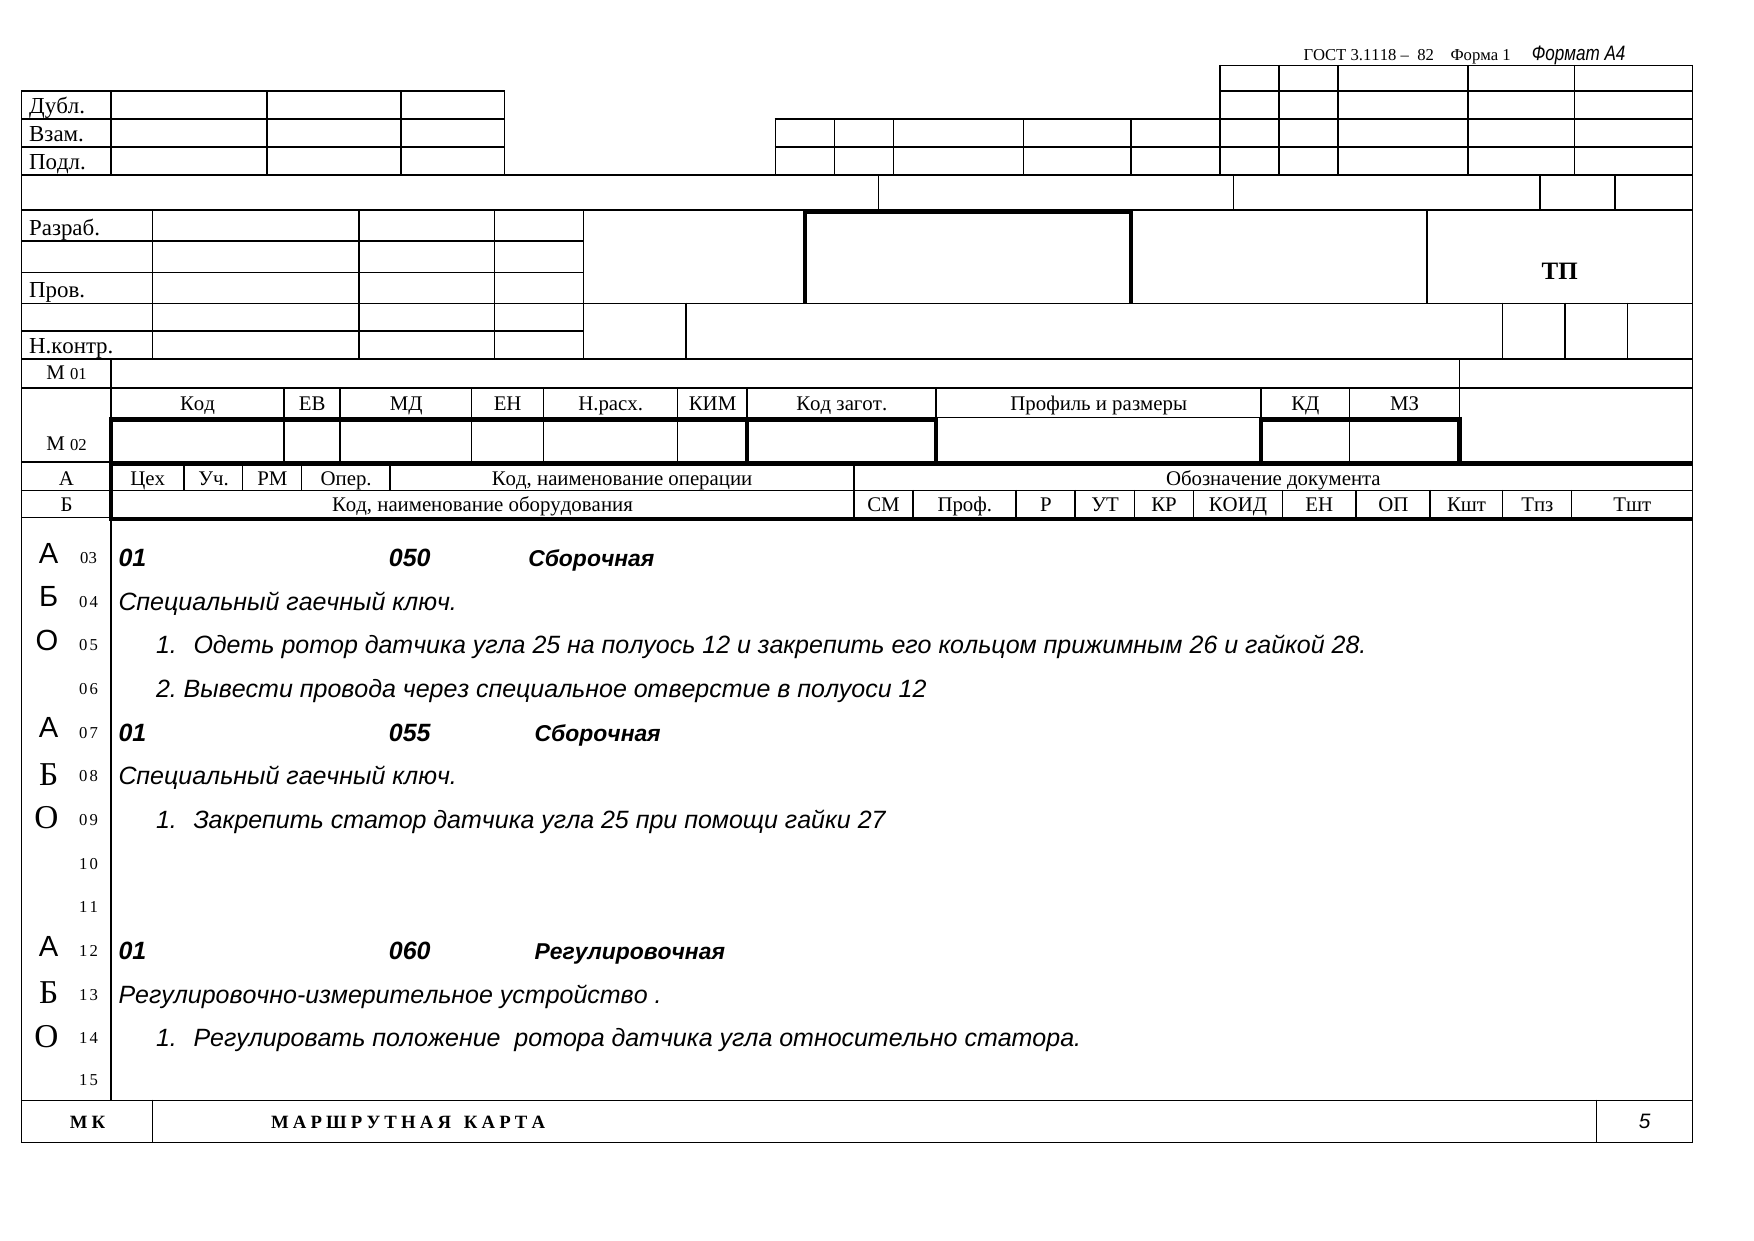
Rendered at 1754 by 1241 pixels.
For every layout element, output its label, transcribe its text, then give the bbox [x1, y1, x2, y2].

table_header ГОСТ 3.1118 – 82 Форма 1 Формат А4 [22, 41, 1664, 65]
table_cell [894, 120, 1023, 146]
table_cell [153, 211, 358, 240]
table_cell [1131, 65, 1219, 90]
table_cell [153, 304, 358, 330]
table_cell [1280, 148, 1337, 174]
table_cell 08 [65, 754, 110, 798]
table_cell [401, 65, 504, 90]
table_cell [1339, 66, 1467, 90]
table_cell [1628, 304, 1692, 358]
table_cell [22, 304, 152, 330]
table_cell [1469, 120, 1574, 146]
table_cell [1280, 92, 1337, 118]
table_cell [584, 304, 685, 358]
table_cell [268, 92, 400, 118]
table_cell 11 [65, 885, 110, 928]
table_cell [1280, 120, 1337, 146]
table_cell 13 [65, 972, 110, 1016]
table_cell ЕВ [285, 389, 339, 417]
table_cell [112, 885, 1692, 928]
table_cell [153, 273, 358, 302]
table_cell [1575, 92, 1692, 118]
table_cell [1460, 360, 1692, 387]
table_cell [112, 841, 1692, 885]
table_cell О [22, 1016, 65, 1059]
table_cell [687, 304, 1502, 358]
table_cell Профиль и размеры [937, 389, 1260, 417]
table_cell [775, 65, 834, 90]
table_cell [1133, 211, 1426, 302]
table_cell [1339, 148, 1467, 174]
table_cell Цех [113, 466, 183, 490]
table_cell [1132, 148, 1219, 174]
table_cell О [22, 623, 65, 667]
table_cell [807, 214, 1129, 302]
table_cell [505, 90, 775, 118]
table_cell КР [1135, 491, 1193, 517]
table_cell [1023, 90, 1131, 118]
table_cell А [22, 536, 65, 579]
table_cell Тпз [1503, 491, 1571, 517]
table_cell [1280, 66, 1337, 90]
table_cell [1023, 65, 1131, 90]
table_cell [268, 120, 400, 146]
table_cell МЗ [1350, 389, 1459, 417]
table_cell МД [341, 389, 471, 417]
table_cell Б [22, 491, 109, 517]
table_cell [1541, 176, 1614, 209]
table_cell Регулировочно-измерительное устройство . [112, 972, 1692, 1016]
table_cell [834, 65, 893, 90]
table_cell 01 055 Сборочная [112, 710, 1692, 754]
table_cell [360, 211, 494, 240]
table_cell [65, 518, 110, 536]
table_cell 14 [65, 1016, 110, 1059]
table_cell [268, 148, 400, 174]
table_cell [112, 120, 266, 146]
table_cell Код, наименование оборудования [113, 491, 853, 517]
table_cell [1575, 148, 1692, 174]
table_cell [1616, 176, 1692, 209]
table_cell [1469, 92, 1574, 118]
table_cell [22, 518, 65, 536]
table_cell [584, 211, 803, 302]
table_cell [22, 242, 152, 271]
table_cell [1460, 389, 1692, 417]
table_cell СМ [855, 491, 912, 517]
table_cell Тшт [1572, 491, 1692, 517]
table_cell ОП [1357, 491, 1429, 517]
table_cell [1024, 148, 1130, 174]
table_cell [1339, 92, 1467, 118]
table_cell [495, 273, 583, 302]
table_cell ЕН [1283, 491, 1355, 517]
table_cell РМ [243, 466, 301, 490]
table_cell [113, 422, 283, 461]
table_cell Одеть ротор датчика угла 25 на полуось 12 и закрепить его кольцом прижимным 26 и гайкой 28. [112, 623, 1692, 667]
table_cell [112, 148, 266, 174]
table_cell Код, наименование операции [391, 466, 853, 490]
table_cell [1263, 422, 1349, 461]
table_cell [1503, 304, 1564, 358]
table_cell [894, 90, 1023, 118]
table_cell [495, 211, 583, 240]
table_cell [153, 332, 358, 358]
table_cell [360, 304, 494, 330]
table_cell [22, 667, 65, 710]
table_cell Подл. [22, 148, 110, 174]
table_cell [1234, 176, 1539, 209]
table_cell [1132, 120, 1219, 146]
table_cell [879, 176, 1233, 209]
table_cell [544, 422, 677, 461]
table_cell 01 050 Сборочная [112, 536, 1692, 579]
table_cell [776, 148, 834, 174]
table_cell [402, 148, 504, 174]
table_cell 06 [65, 667, 110, 710]
table_cell 05 [65, 623, 110, 667]
table_cell [112, 360, 1459, 387]
table_cell Дубл. [22, 92, 110, 118]
table_header [1664, 41, 1692, 65]
table_cell Разраб. [22, 211, 152, 240]
table_cell Регулировать положение ротора датчика угла относительно статора. [112, 1016, 1692, 1059]
table_cell 2. Вывести провода через специальное отверстие в полуоси 12 [112, 667, 1692, 710]
table_cell ЕН [472, 389, 543, 417]
table_cell [1566, 304, 1627, 358]
table_cell [504, 65, 775, 90]
table_cell [402, 120, 504, 146]
table_cell Пров. [22, 273, 152, 302]
table_cell [1575, 66, 1692, 90]
table_cell [111, 65, 267, 90]
table_cell [1221, 66, 1278, 90]
table_cell [402, 92, 504, 118]
table_cell [938, 418, 1259, 461]
table_cell [1462, 417, 1692, 461]
table_cell Закрепить статор датчика угла 25 при помощи гайки 27 [112, 798, 1692, 841]
table_cell 15 [65, 1060, 110, 1099]
table_cell [112, 521, 1692, 536]
table_cell Специальный гаечный ключ. [112, 579, 1692, 623]
table_cell О [22, 798, 65, 841]
table_cell [495, 304, 583, 330]
table_cell [1339, 120, 1467, 146]
table_cell [360, 332, 494, 358]
table_cell [360, 242, 494, 271]
table_cell 12 [65, 929, 110, 972]
table_cell [1350, 422, 1457, 461]
table_cell [112, 92, 266, 118]
table_cell [894, 65, 1023, 90]
table_cell [22, 176, 878, 209]
table_cell КИМ [678, 389, 746, 417]
table_cell 10 [65, 841, 110, 885]
table_cell 04 [65, 579, 110, 623]
table_cell [1221, 120, 1278, 146]
table_cell [472, 422, 543, 461]
table_cell [1469, 66, 1574, 90]
table_cell [835, 148, 893, 174]
table_cell Специальный гаечный ключ. [112, 754, 1692, 798]
table_cell Взам. [22, 120, 110, 146]
table_cell 5 [1597, 1101, 1692, 1142]
table_cell [22, 389, 110, 417]
table_cell 09 [65, 798, 110, 841]
table_cell Р [1017, 491, 1074, 517]
table_cell [749, 422, 934, 461]
table_cell КОИД [1194, 491, 1282, 517]
table_cell Б [22, 579, 65, 623]
table_cell [1131, 90, 1219, 118]
table_cell Обозначение документа [855, 466, 1692, 490]
table_cell Кшт [1431, 491, 1502, 517]
table_cell Уч. [185, 466, 242, 490]
table_cell [505, 118, 775, 146]
table_cell [1575, 120, 1692, 146]
table_cell [1221, 92, 1278, 118]
table_cell МК [22, 1101, 152, 1142]
table_cell Н.контр. [22, 332, 152, 358]
table_cell [505, 146, 775, 174]
table_cell 07 [65, 710, 110, 754]
table_cell ТП [1428, 211, 1692, 302]
table_cell [22, 1060, 65, 1099]
table_cell [1469, 148, 1574, 174]
table_cell [22, 65, 111, 90]
table_cell [341, 422, 471, 461]
table_cell А [22, 929, 65, 972]
table_cell М 02 [22, 417, 109, 461]
table_cell [22, 841, 65, 885]
table_cell Б [22, 754, 65, 798]
table_cell [112, 1060, 1692, 1099]
table_cell Опер. [302, 466, 389, 490]
table_cell Н.расх. [544, 389, 677, 417]
table_cell А [22, 710, 65, 754]
table_cell [1024, 120, 1130, 146]
table_cell Код [112, 389, 283, 417]
table_cell 01 060 Регулировочная [112, 929, 1692, 972]
table_cell А [22, 463, 109, 490]
table_cell [834, 90, 893, 118]
table_cell [775, 90, 834, 118]
table_cell [835, 120, 893, 146]
table_cell УТ [1076, 491, 1134, 517]
table_cell М 01 [22, 360, 110, 387]
table_cell [22, 885, 65, 928]
table_cell [285, 422, 339, 461]
table_cell 03 [65, 536, 110, 579]
table_cell Проф. [914, 491, 1015, 517]
table_cell Б [22, 972, 65, 1016]
table_cell [1221, 148, 1278, 174]
table_cell КД [1262, 389, 1349, 417]
table_cell [678, 422, 745, 461]
table_cell [360, 273, 494, 302]
table_cell [776, 120, 834, 146]
table_cell [153, 242, 358, 271]
table_cell МАРШРУТНАЯ КАРТА [153, 1101, 1596, 1142]
table_cell Код загот. [748, 389, 935, 417]
table_cell [894, 148, 1023, 174]
table_cell [495, 242, 583, 271]
table_cell [267, 65, 401, 90]
table_cell [495, 332, 583, 358]
